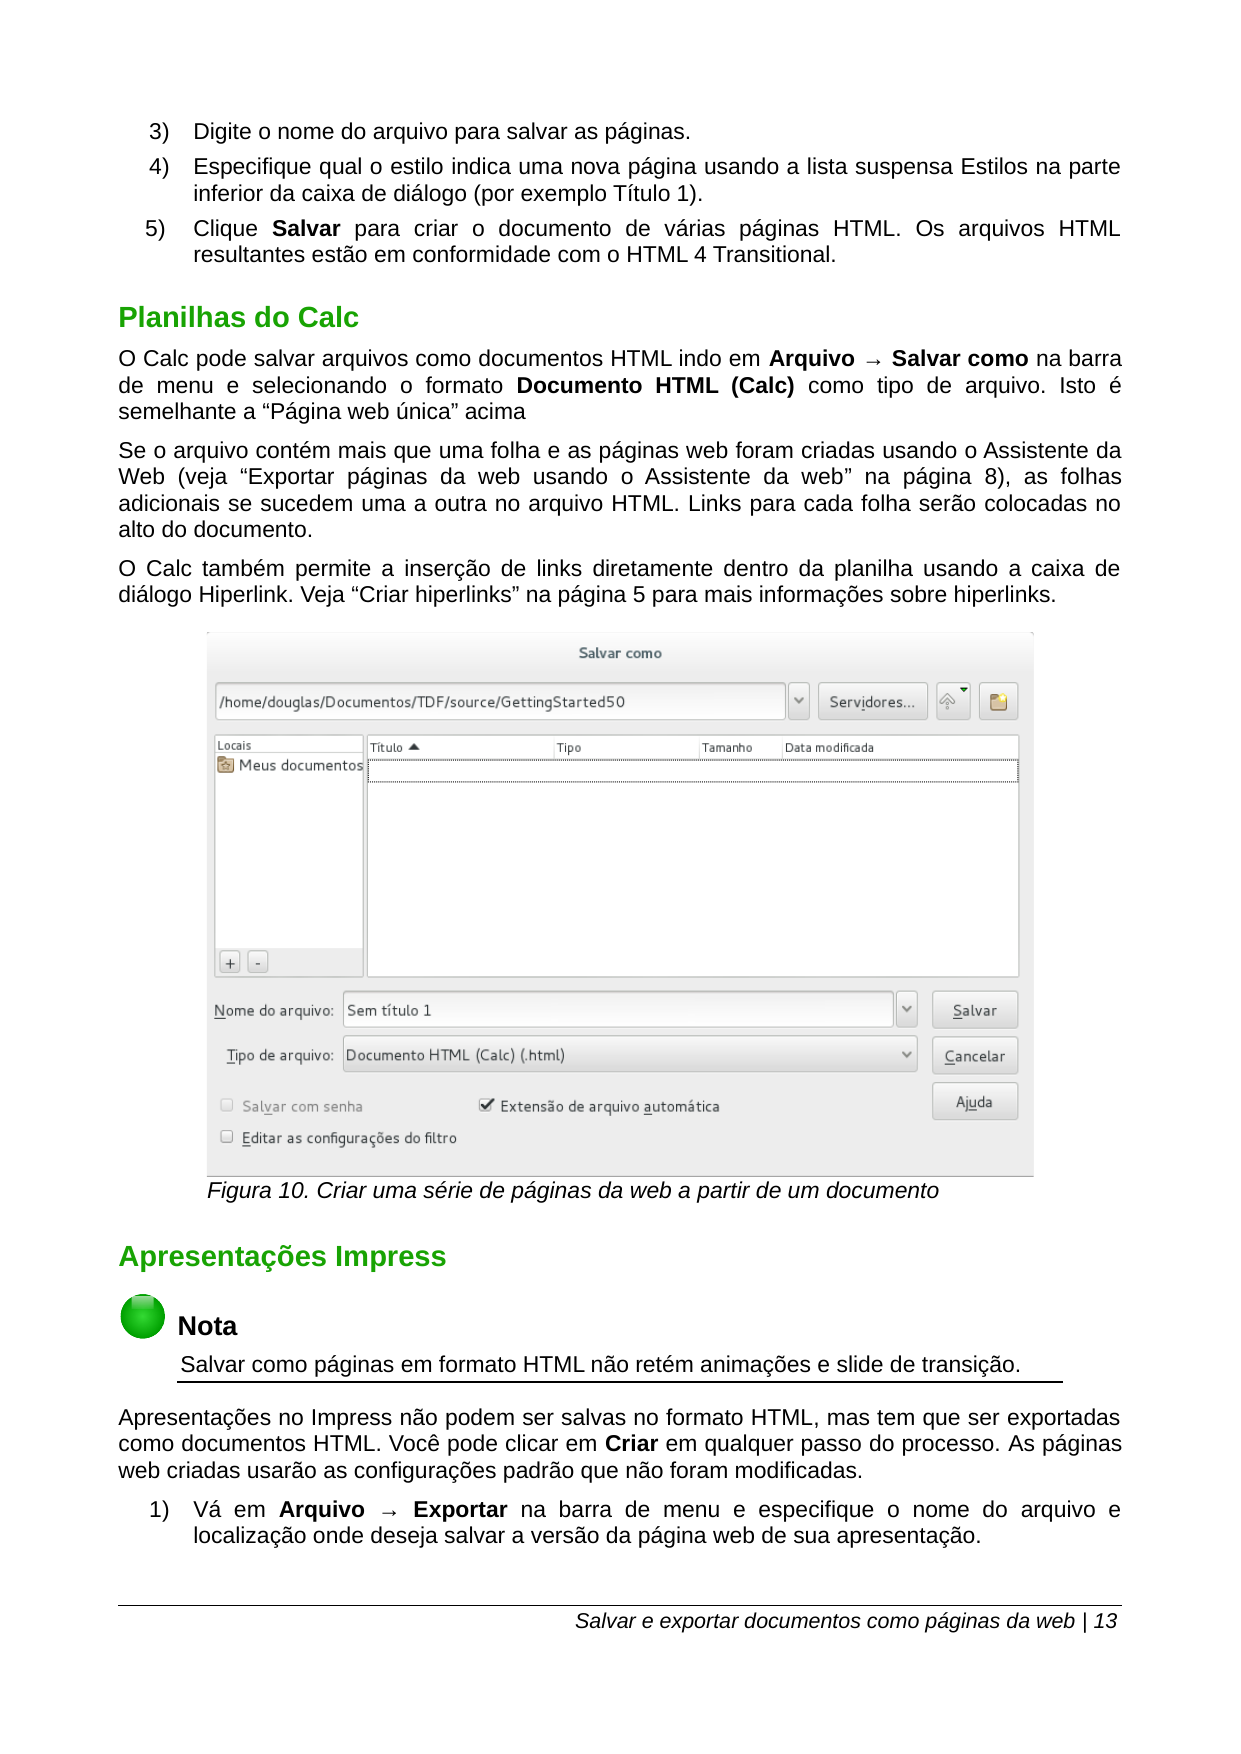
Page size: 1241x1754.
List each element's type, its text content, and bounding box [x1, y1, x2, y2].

subtitle Planilhas do Calc [118, 300, 1122, 334]
text O Calc pode salvar arquivos como documentos HTML indo em Arquivo → Salvar como na barra de menu e selecionando o formato Documento HTML (Calc) como tipo de arquivo. Isto é semelhante a “Página web única” acima [118, 345, 1122, 424]
list Clique Salvar para criar o documento de várias páginas HTML. Os arquivos HTML resultantes estão em conformidade com o HTML 4 Transitional. [165, 215, 1122, 268]
list Digite o nome do arquivo para salvar as páginas. [169, 118, 1122, 144]
list Vá em Arquivo → Exportar na barra de menu e especifique o nome do arquivo e localização onde deseja salvar a versão da página web de sua apresentação. [169, 1496, 1122, 1548]
list Especifique qual o estilo indica uma nova página usando a lista suspensa Estilos na parte inferior da caixa de diálogo (por exemplo Título 1). [169, 153, 1122, 206]
text Apresentações no Impress não podem ser salvas no formato HTML, mas tem que ser exportadas como documentos HTML. Você pode clicar em Criar em qualquer passo do processo. As páginas web criadas usarão as configurações padrão que não foram modificadas. [118, 1404, 1122, 1483]
subtitle Nota [118, 1292, 1122, 1341]
text O Calc também permite a inserção de links diretamente dentro da planilha usando a caixa de diálogo Hiperlink. Veja “Criar hiperlinks” na página 5 para mais informações sobre hiperlinks. [118, 555, 1122, 608]
text Figura 10. Criar uma série de páginas da web a partir de um documento [207, 1177, 1033, 1203]
picture [206, 632, 1034, 1177]
subtitle Apresentações Impress [118, 1239, 1122, 1272]
text Salvar como páginas em formato HTML não retém animações e slide de transição. [177, 1348, 1063, 1381]
text Se o arquivo contém mais que uma folha e as páginas web foram criadas usando o Assistente da Web (veja “Exportar páginas da web usando o Assistente da web” na página 8), as folhas adicionais se sucedem uma a outra no arquivo HTML. Links para cada folha serão colocadas no alto do documento. [118, 437, 1122, 542]
